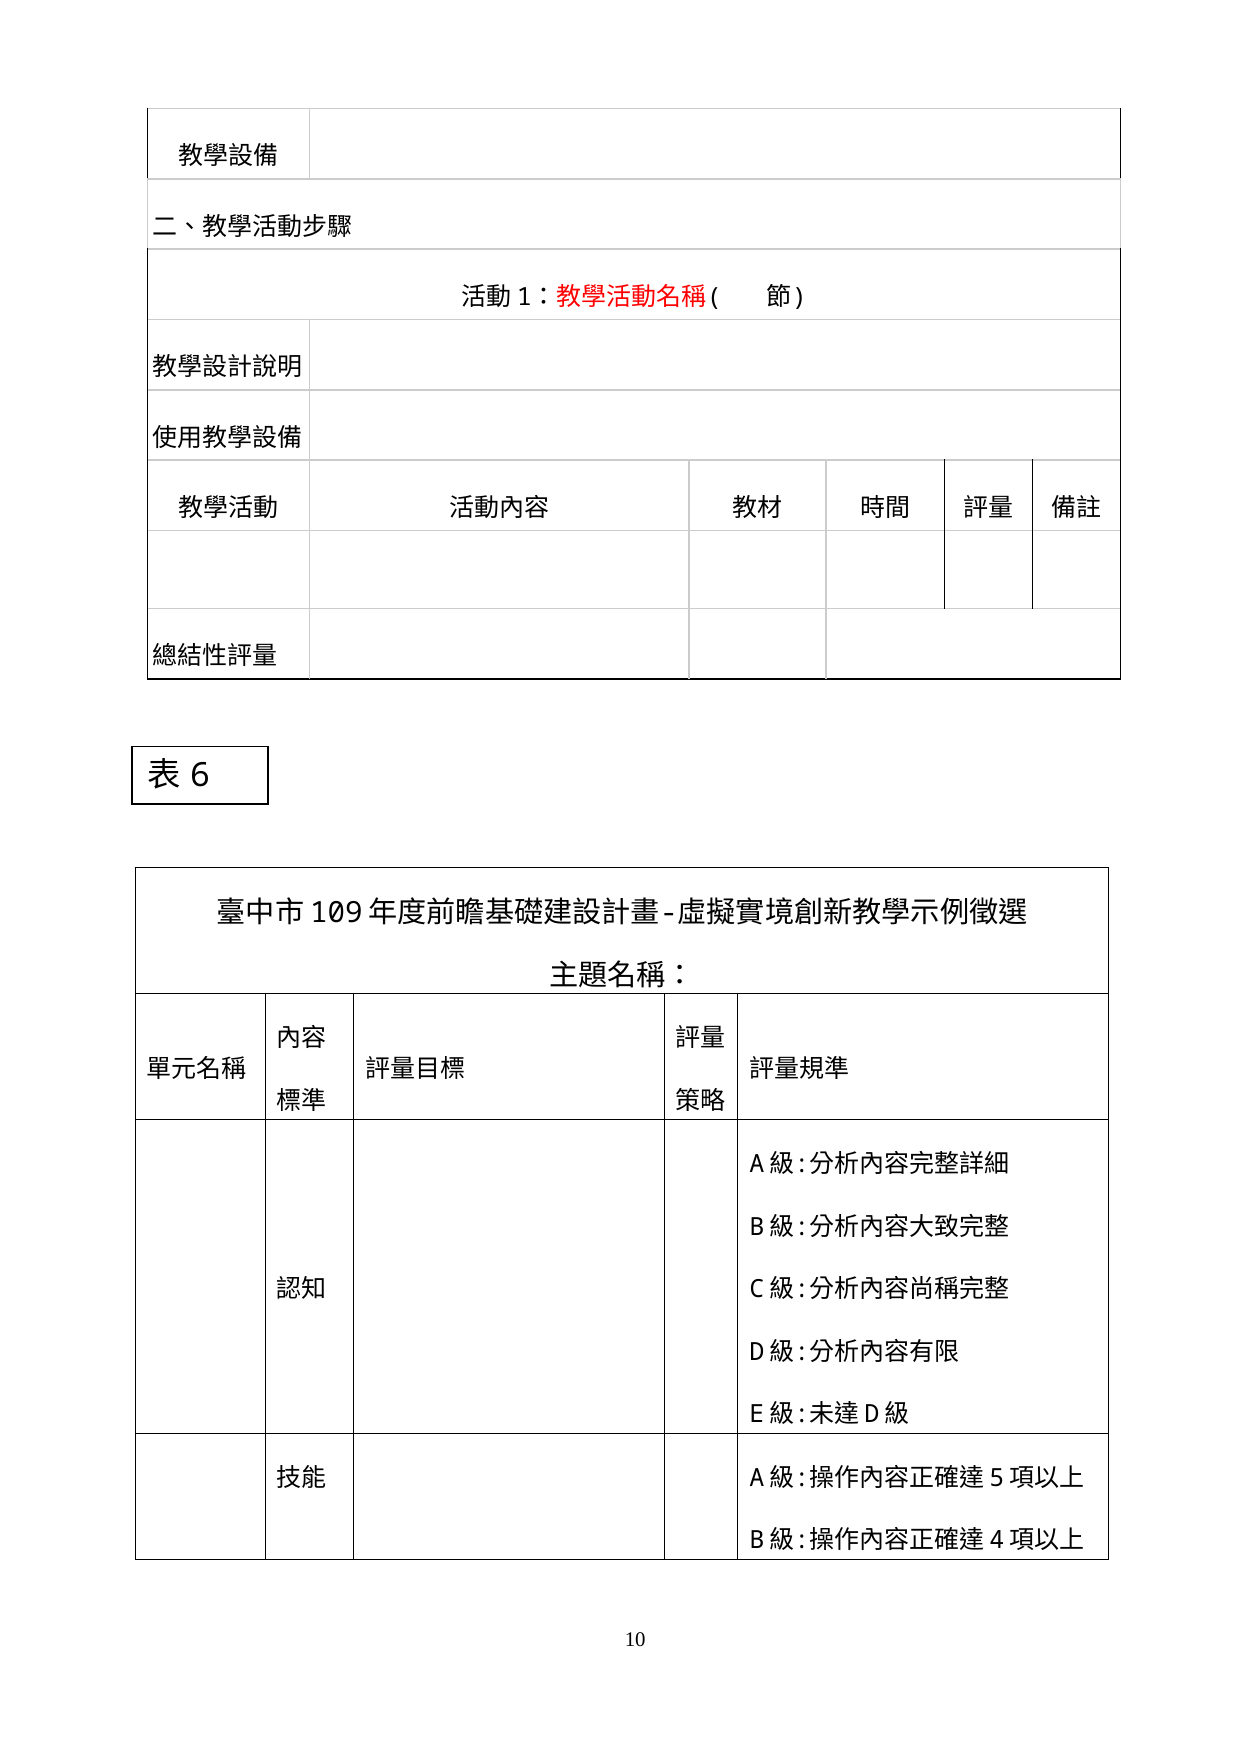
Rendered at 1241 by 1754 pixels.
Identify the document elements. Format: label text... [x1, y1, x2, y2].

table_cell 評量目標 [354, 994, 664, 1119]
table_cell [148, 531, 309, 608]
table_cell [827, 609, 1120, 678]
table_cell [690, 531, 825, 608]
table_cell 內容標準 [266, 994, 353, 1119]
table_cell 總結性評量 [148, 609, 309, 678]
table_cell [136, 1120, 265, 1433]
table_cell 二、教學活動步驟 [148, 180, 1120, 248]
table_cell [354, 1120, 664, 1433]
table_cell 教學設備 [148, 109, 309, 178]
table_cell [1033, 531, 1120, 608]
table_cell 評量規準 [738, 994, 1108, 1119]
table_cell 活動1：教學活動名稱( 節) [148, 250, 1120, 318]
table_cell [827, 531, 944, 608]
table_cell [945, 531, 1032, 608]
table_cell 教學設計說明 [148, 320, 309, 389]
table_cell A級:分析內容完整詳細 B級:分析內容大致完整 C級:分析內容尚稱完整 D級:分析內容有限 E級:未達D級 [738, 1120, 1108, 1433]
table_cell [354, 1434, 664, 1559]
table_header 臺中市109年度前瞻基礎建設計畫-虛擬實境創新教學示例徵選 主題名稱： [136, 868, 1108, 993]
table_cell [665, 1120, 737, 1433]
table_cell 認知 [266, 1120, 353, 1433]
table_cell 教學活動 [148, 461, 309, 529]
table_cell 時間 [827, 461, 944, 529]
table_cell [310, 320, 1120, 389]
table_cell [310, 531, 688, 608]
table_cell [665, 1434, 737, 1559]
table_cell 技能 [266, 1434, 353, 1559]
table_cell [310, 391, 1120, 459]
table_cell 評量策略 [665, 994, 737, 1119]
table_cell 活動內容 [310, 461, 688, 529]
table_cell 備註 [1033, 461, 1120, 529]
table_cell 評量 [945, 461, 1032, 529]
table_cell [310, 109, 1120, 178]
table_cell [690, 609, 825, 678]
table_cell A級:操作內容正確達5項以上 B級:操作內容正確達4項以上 [738, 1434, 1108, 1559]
table_cell [310, 609, 688, 678]
table_cell 使用教學設備 [148, 391, 309, 459]
table_cell [136, 1434, 265, 1559]
table_cell 單元名稱 [136, 994, 265, 1119]
table_cell 教材 [690, 461, 825, 529]
